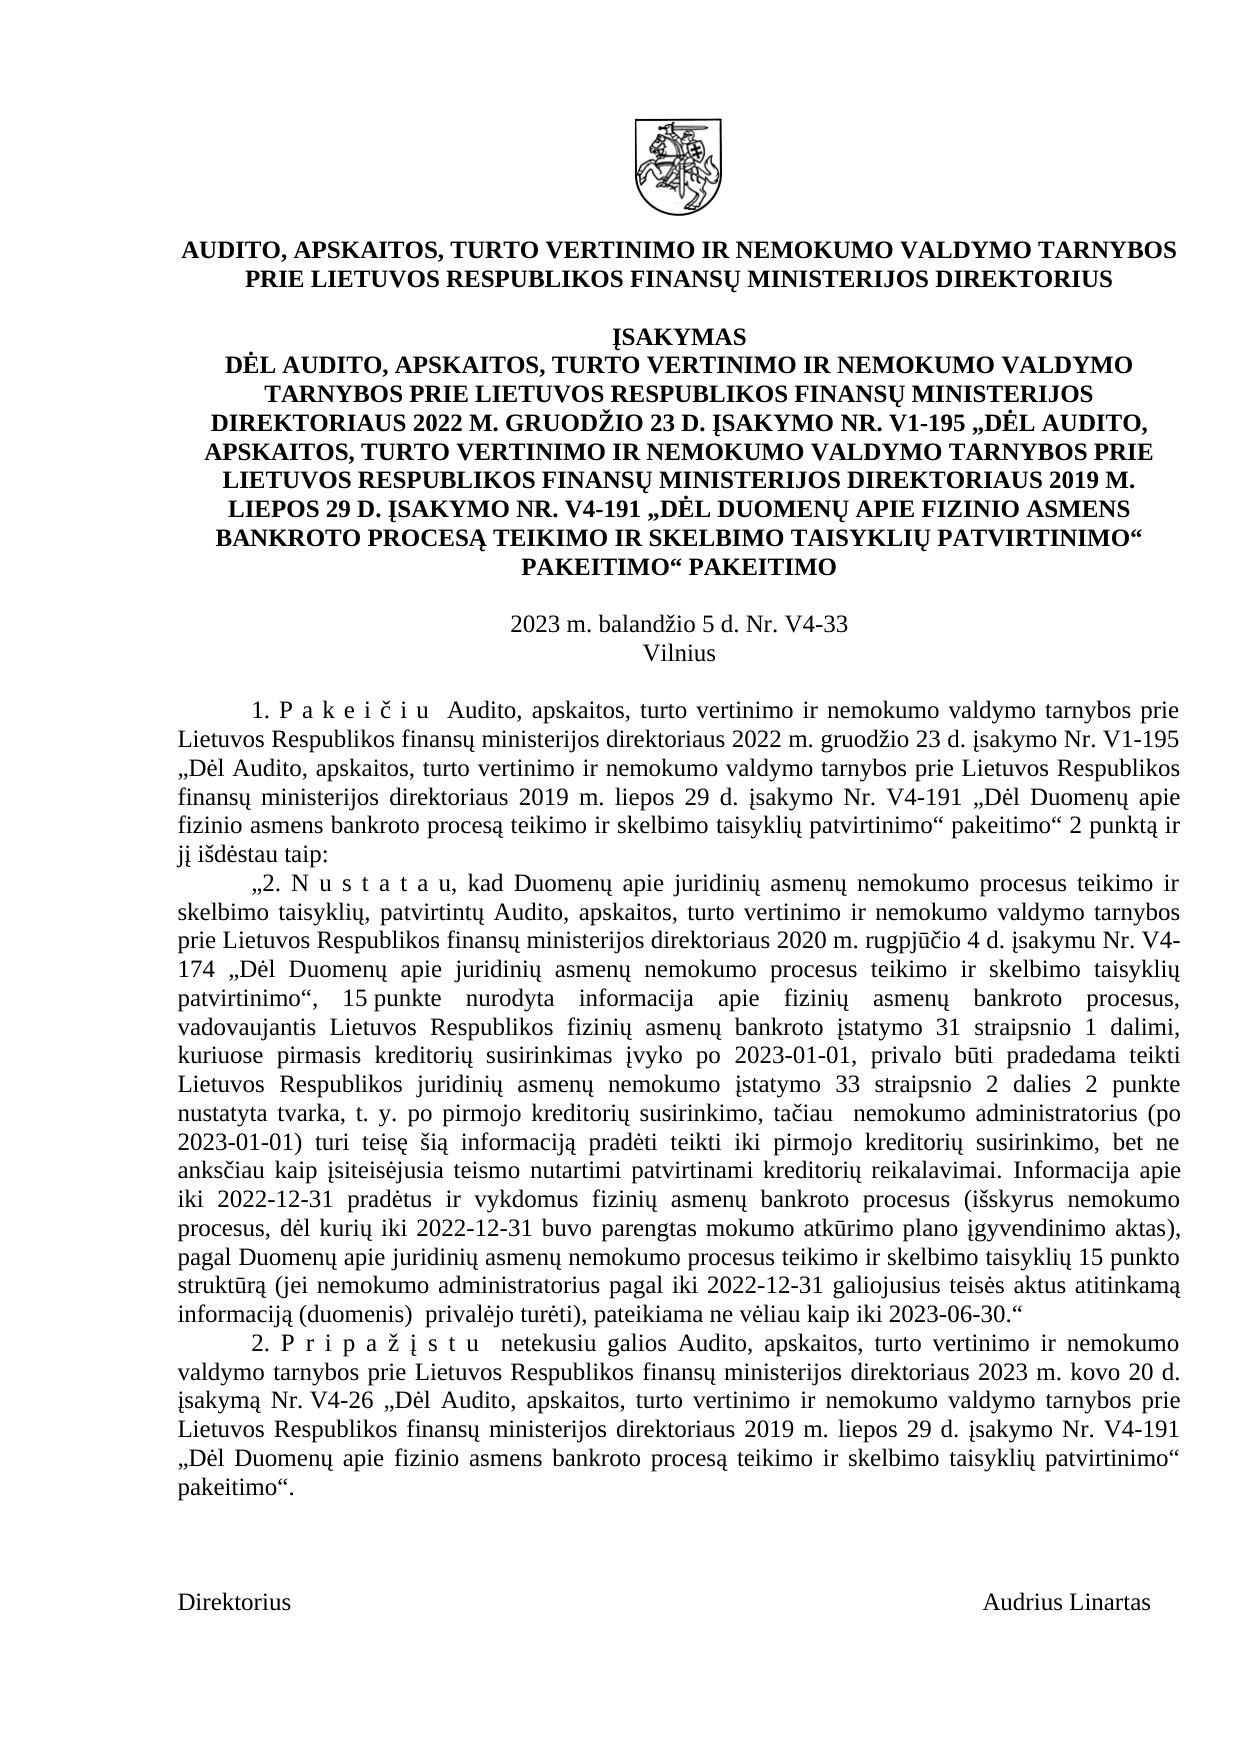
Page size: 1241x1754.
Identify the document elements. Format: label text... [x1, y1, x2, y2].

text 2. P r i p a ž į s t u netekusiu galios Audito, apskaitos, turto vertinimo ir nemokumo valdymo tarnybos prie Lietuvos Respublikos finansų ministerijos direktoriaus 2023 m. kovo 20 d. įsakymą Nr. V4-26 „Dėl Audito, apskaitos, turto vertinimo ir nemokumo valdymo tarnybos prie Lietuvos Respublikos finansų ministerijos direktoriaus 2019 m. liepos 29 d. įsakymo Nr. V4-191 „Dėl Duomenų apie fizinio asmens bankroto procesą teikimo ir skelbimo taisyklių patvirtinimo“ pakeitimo“. [177, 1328, 1181, 1500]
text ĮSAKYMAS [177, 322, 1181, 350]
text Vilnius [177, 638, 1181, 667]
text Direktorius Audrius Linartas [177, 1587, 1181, 1615]
text 2023 m. balandžio 5 d. Nr. V4-33 [177, 609, 1181, 638]
text 1. P a k e i č i u Audito, apskaitos, turto vertinimo ir nemokumo valdymo tarnybos prie Lietuvos Respublikos finansų ministerijos direktoriaus 2022 m. gruodžio 23 d. įsakymo Nr. V1-195 „Dėl Audito, apskaitos, turto vertinimo ir nemokumo valdymo tarnybos prie Lietuvos Respublikos finansų ministerijos direktoriaus 2019 m. liepos 29 d. įsakymo Nr. V4-191 „Dėl Duomenų apie fizinio asmens bankroto procesą teikimo ir skelbimo taisyklių patvirtinimo“ pakeitimo“ 2 punktą ir jį išdėstau taip: [177, 695, 1181, 868]
text DĖL AUDITO, APSKAITOS, TURTO VERTINIMO IR NEMOKUMO VALDYMO TARNYBOS PRIE LIETUVOS RESPUBLIKOS FINANSŲ MINISTERIJOS DIREKTORIAUS 2022 M. GRUODŽIO 23 D. ĮSAKYMO NR. V1-195 „DĖL AUDITO, APSKAITOS, TURTO VERTINIMO IR NEMOKUMO VALDYMO TARNYBOS PRIE LIETUVOS RESPUBLIKOS FINANSŲ MINISTERIJOS DIREKTORIAUS 2019 M. LIEPOS 29 D. ĮSAKYMO NR. V4-191 „DĖL DUOMENŲ APIE FIZINIO ASMENS BANKROTO PROCESĄ TEIKIMO IR SKELBIMO TAISYKLIŲ PATVIRTINIMO“ PAKEITIMO“ PAKEITIMO [177, 350, 1181, 580]
text „2. N u s t a t a u, kad Duomenų apie juridinių asmenų nemokumo procesus teikimo ir skelbimo taisyklių, patvirtintų Audito, apskaitos, turto vertinimo ir nemokumo valdymo tarnybos prie Lietuvos Respublikos finansų ministerijos direktoriaus 2020 m. rugpjūčio 4 d. įsakymu Nr. V4-174 „Dėl Duomenų apie juridinių asmenų nemokumo procesus teikimo ir skelbimo taisyklių patvirtinimo“, 15 punkte nurodyta informacija apie fizinių asmenų bankroto procesus, vadovaujantis Lietuvos Respublikos fizinių asmenų bankroto įstatymo 31 straipsnio 1 dalimi, kuriuose pirmasis kreditorių susirinkimas įvyko po 2023-01-01, privalo būti pradedama teikti Lietuvos Respublikos juridinių asmenų nemokumo įstatymo 33 straipsnio 2 dalies 2 punkte nustatyta tvarka, t. y. po pirmojo kreditorių susirinkimo, tačiau nemokumo administratorius (po 2023-01-01) turi teisę šią informaciją pradėti teikti iki pirmojo kreditorių susirinkimo, bet ne anksčiau kaip įsiteisėjusia teismo nutartimi patvirtinami kreditorių reikalavimai. Informacija apie iki 2022-12-31 pradėtus ir vykdomus fizinių asmenų bankroto procesus (išskyrus nemokumo procesus, dėl kurių iki 2022-12-31 buvo parengtas mokumo atkūrimo plano įgyvendinimo aktas), pagal Duomenų apie juridinių asmenų nemokumo procesus teikimo ir skelbimo taisyklių 15 punkto struktūrą (jei nemokumo administratorius pagal iki 2022-12-31 galiojusius teisės aktus atitinkamą informaciją (duomenis) privalėjo turėti), pateikiama ne vėliau kaip iki 2023-06-30.“ [177, 868, 1181, 1328]
text AUDITO, APSKAITOS, TURTO VERTINIMO IR NEMOKUMO VALDYMO TARNYBOS PRIE LIETUVOS RESPUBLIKOS FINANSŲ MINISTERIJOS DIREKTORIUS [177, 235, 1181, 293]
